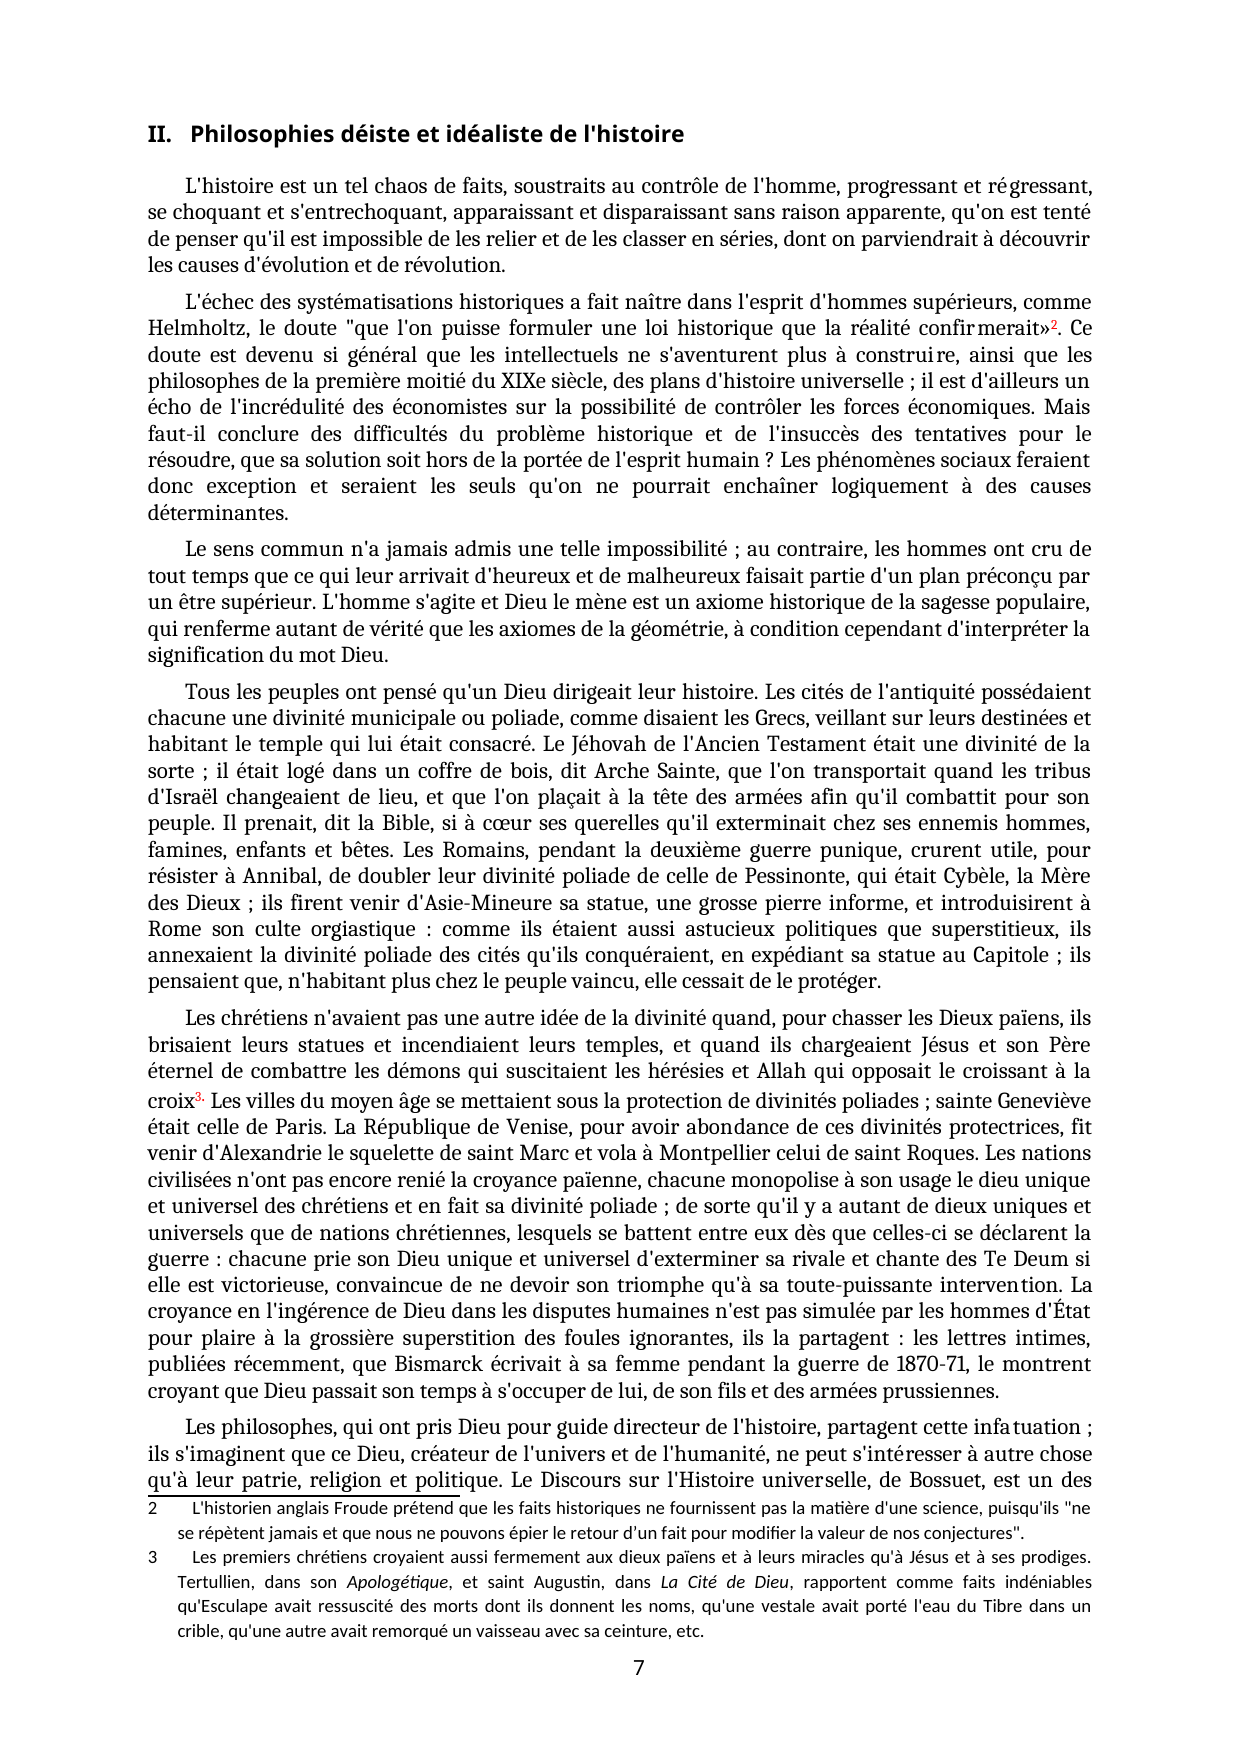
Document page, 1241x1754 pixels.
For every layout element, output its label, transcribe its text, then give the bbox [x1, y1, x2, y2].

text Les premiers chrétiens croyaient aussi fermement aux dieux païens et à leurs miracles qu'à Jésus et à ses prodiges. Tertullien, dans son Apologétique, et saint Augustin, dans La Cité de Dieu, rapportent comme faits indéniables qu'Esculape avait ressuscité des morts dont ils donnent les noms, qu'une vestale avait porté l'eau du Tibre dans un crible, qu'une autre avait remorqué un vaisseau avec sa ceinture, etc. [148, 1545, 1093, 1642]
subtitle II. Philosophies déiste et idéaliste de l'histoire [148, 118, 1093, 149]
text Les philosophes, qui ont pris Dieu pour guide directeur de l'histoire, partagent cette infa­tuation ; ils s'imaginent que ce Dieu, créateur de l'univers et de l'humanité, ne peut s'inté­resser à autre chose qu'à leur patrie, religion et politique. Le Discours sur l'Histoire univer­selle, de Bossuet, est un des [148, 1414, 1093, 1493]
text L'historien anglais Froude prétend que les faits historiques ne fournissent pas la matière d'une science, puisqu'ils "ne se répètent jamais et que nous ne pouvons épier le retour d’un fait pour modifier la valeur de nos conjectures". [148, 1496, 1093, 1544]
text L'histoire est un tel chaos de faits, soustraits au contrôle de l'homme, progressant et ré­gres­sant, se choquant et s'entrechoquant, apparaissant et disparaissant sans raison apparente, qu'on est tenté de penser qu'il est impossible de les relier et de les classer en séries, dont on parviendrait à découvrir les causes d'évolution et de révolution. [148, 173, 1093, 278]
text Tous les peuples ont pensé qu'un Dieu dirigeait leur histoire. Les cités de l'antiquité possédaient chacune une divinité municipale ou poliade, comme disaient les Grecs, veillant sur leurs destinées et habitant le temple qui lui était consacré. Le Jéhovah de l'Ancien Testament était une divinité de la sorte ; il était logé dans un coffre de bois, dit Arche Sainte, que l'on transportait quand les tribus d'Israël changeaient de lieu, et que l'on plaçait à la tête des armées afin qu'il combattit pour son peuple. Il prenait, dit la Bible, si à cœur ses querelles qu'il exterminait chez ses ennemis hommes, famines, enfants et bêtes. Les Romains, pendant la deuxième guerre punique, crurent utile, pour résister à Annibal, de doubler leur divinité poliade de celle de Pessinonte, qui était Cybèle, la Mère des Dieux ; ils firent venir d'Asie-Mineure sa statue, une grosse pierre informe, et introduisirent à Rome son culte orgiastique : comme ils étaient aussi astucieux politiques que superstitieux, ils annexaient la divinité poliade des cités qu'ils conquéraient, en expédiant sa statue au Capitole ; ils pensaient que, n'habitant plus chez le peuple vaincu, elle cessait de le protéger. [148, 678, 1093, 995]
text Le sens commun n'a jamais admis une telle impossibilité ; au contraire, les hommes ont cru de tout temps que ce qui leur arrivait d'heureux et de malheureux faisait partie d'un plan préconçu par un être supérieur. L'homme s'agite et Dieu le mène est un axiome historique de la sagesse populaire, qui renferme autant de vérité que les axiomes de la géométrie, à condition cependant d'interpréter la signification du mot Dieu. [148, 536, 1093, 668]
text L'échec des systématisations historiques a fait naître dans l'esprit d'hommes supérieurs, comme Helmholtz, le doute "que l'on puisse formuler une loi historique que la réalité confir­merait». Ce doute est devenu si général que les intellectuels ne s'aventurent plus à construi­re, ainsi que les philosophes de la première moitié du XIXe siècle, des plans d'histoire universelle ; il est d'ailleurs un écho de l'incrédulité des économistes sur la possibilité de contrôler les forces économiques. Mais faut-il conclure des difficultés du problème historique et de l'insuccès des tentatives pour le résoudre, que sa solution soit hors de la portée de l'esprit humain ? Les phénomènes sociaux feraient donc exception et seraient les seuls qu'on ne pourrait enchaîner logiquement à des causes déterminantes. [148, 289, 1093, 526]
text Les chrétiens n'avaient pas une autre idée de la divinité quand, pour chasser les Dieux païens, ils brisaient leurs statues et incendiaient leurs temples, et quand ils chargeaient Jésus et son Père éternel de combattre les démons qui suscitaient les hérésies et Allah qui opposait le croissant à la croix. Les villes du moyen âge se mettaient sous la protection de divinités poliades ; sainte Geneviève était celle de Paris. La République de Venise, pour avoir abon­dance de ces divinités protectrices, fit venir d'Alexandrie le squelette de saint Marc et vola à Montpellier celui de saint Roques. Les nations civilisées n'ont pas encore renié la croyance païenne, chacune monopolise à son usage le dieu unique et universel des chrétiens et en fait sa divinité poliade ; de sorte qu'il y a autant de dieux uniques et universels que de nations chrétiennes, lesquels se battent entre eux dès que celles-ci se déclarent la guerre : chacune prie son Dieu unique et universel d'exterminer sa rivale et chante des Te Deum si elle est victorieuse, convaincue de ne devoir son triomphe qu'à sa toute-puissante interven­tion. La croyance en l'ingérence de Dieu dans les disputes humaines n'est pas simulée par les hommes d'État pour plaire à la grossière superstition des foules ignorantes, ils la partagent : les lettres intimes, publiées récemment, que Bismarck écrivait à sa femme pendant la guerre de 1870-71, le montrent croyant que Dieu passait son temps à s'occuper de lui, de son fils et des armées prussiennes. [148, 1005, 1093, 1404]
